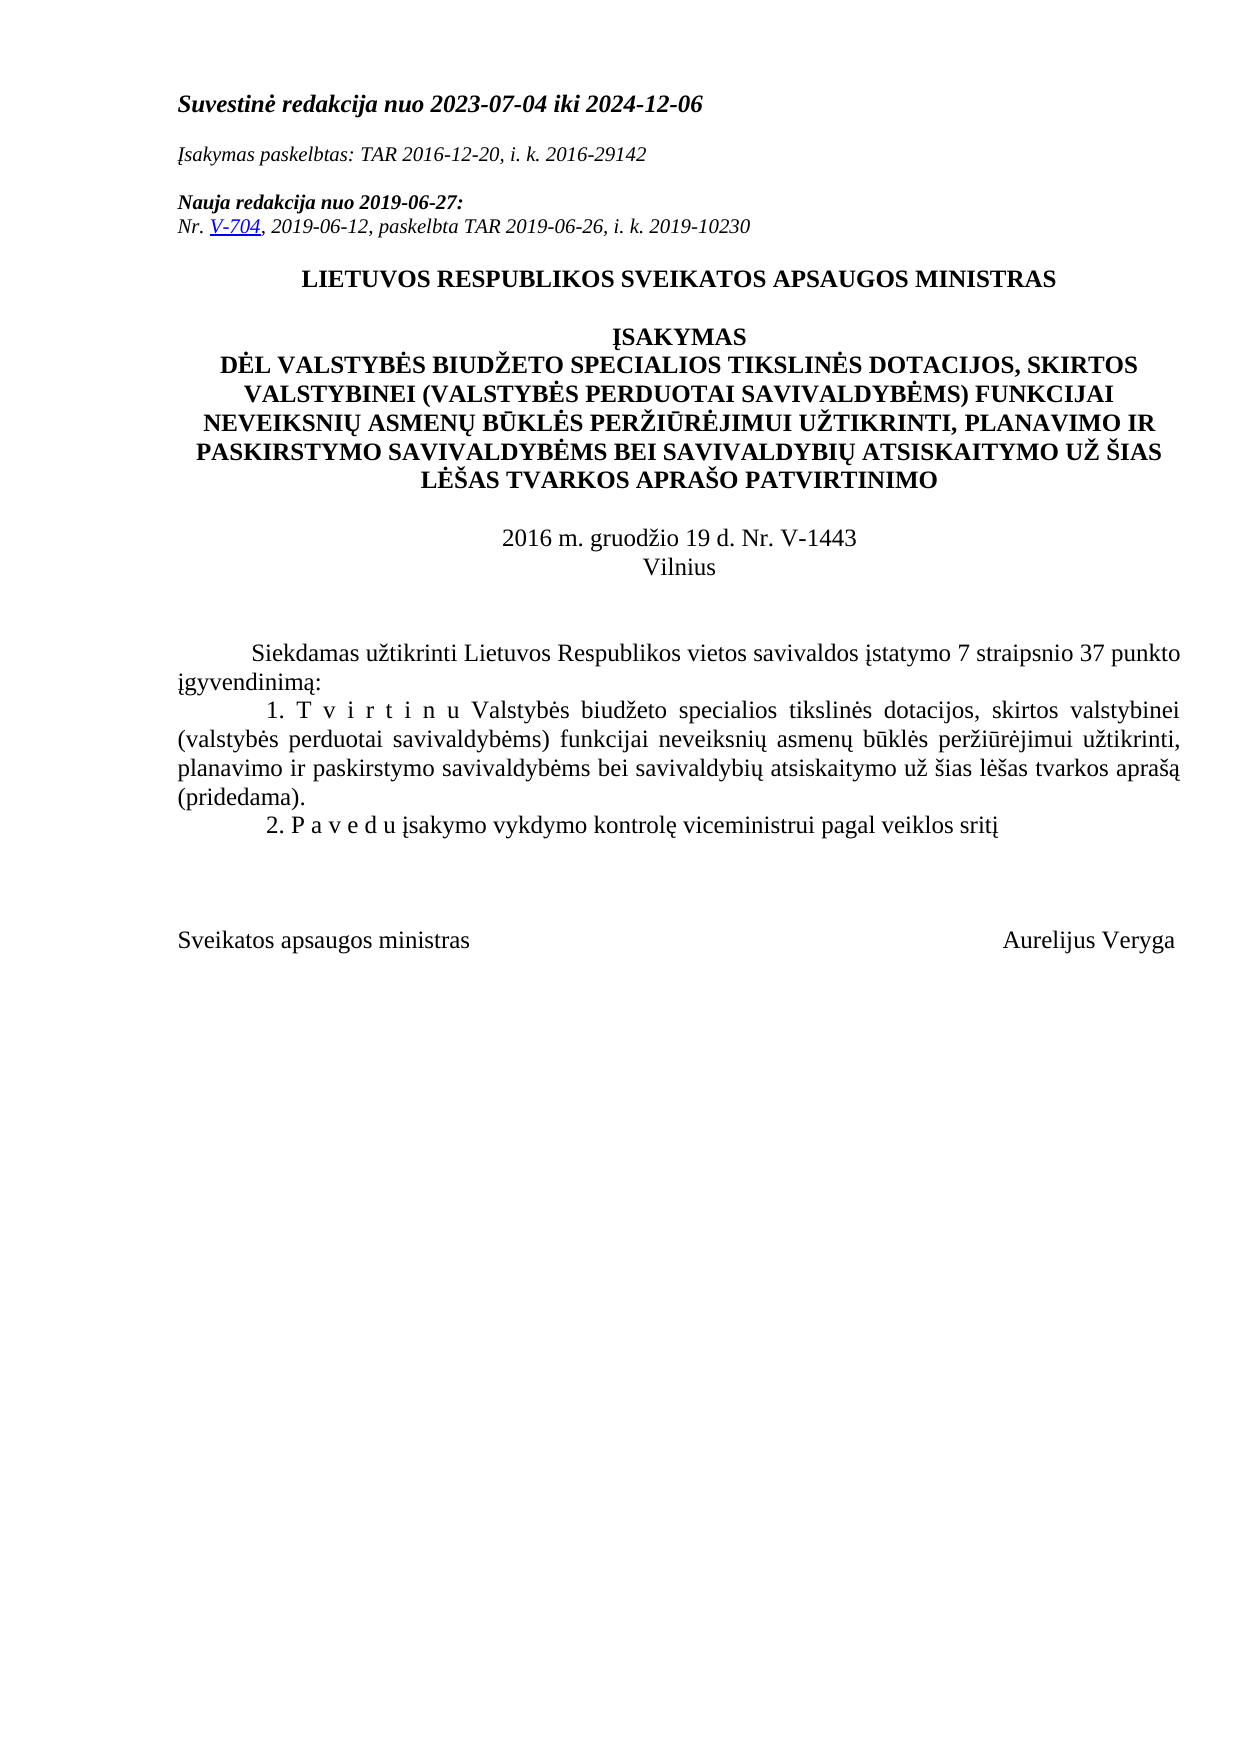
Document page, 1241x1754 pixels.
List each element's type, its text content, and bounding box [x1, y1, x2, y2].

text DĖL VALSTYBĖS BIUDŽETO SPECIALIOS TIKSLINĖS DOTACIJOS, SKIRTOS VALSTYBINEI (VALSTYBĖS PERDUOTAI SAVIVALDYBĖMS) FUNKCIJAI NEVEIKSNIŲ ASMENŲ BŪKLĖS PERŽIŪRĖJIMUI UŽTIKRINTI, PLANAVIMO IR PASKIRSTYMO SAVIVALDYBĖMS BEI SAVIVALDYBIŲ ATSISKAITYMO UŽ ŠIAS LĖŠAS TVARKOS APRAŠO PATVIRTINIMO [177, 350, 1181, 494]
text Vilnius [177, 552, 1181, 580]
text Nauja redakcija nuo 2019-06-27: [177, 189, 1181, 214]
text Nr. V-704, 2019-06-12, paskelbta TAR 2019-06-26, i. k. 2019-10230 [177, 214, 1181, 238]
text ĮSAKYMAS [177, 322, 1181, 350]
text Sveikatos apsaugos ministras Aurelijus Veryga [177, 925, 1181, 954]
text Siekdamas užtikrinti Lietuvos Respublikos vietos savivaldos įstatymo 7 straipsnio 37 punkto įgyvendinimą: [177, 638, 1181, 695]
text 2. P a v e d u įsakymo vykdymo kontrolę viceministrui pagal veiklos sritį [177, 810, 1181, 839]
text LIETUVOS RESPUBLIKOS SVEIKATOS APSAUGOS MINISTRAS [177, 264, 1181, 293]
text Suvestinė redakcija nuo 2023-07-04 iki 2024-12-06 [177, 89, 1181, 117]
text 2016 m. gruodžio 19 d. Nr. V-1443 [177, 523, 1181, 552]
text Įsakymas paskelbtas: TAR 2016-12-20, i. k. 2016-29142 [177, 141, 1181, 166]
text 1. T v i r t i n u Valstybės biudžeto specialios tikslinės dotacijos, skirtos valstybinei (valstybės perduotai savivaldybėms) funkcijai neveiksnių asmenų būklės peržiūrėjimui užtikrinti, planavimo ir paskirstymo savivaldybėms bei savivaldybių atsiskaitymo už šias lėšas tvarkos aprašą (pridedama). [177, 695, 1181, 810]
